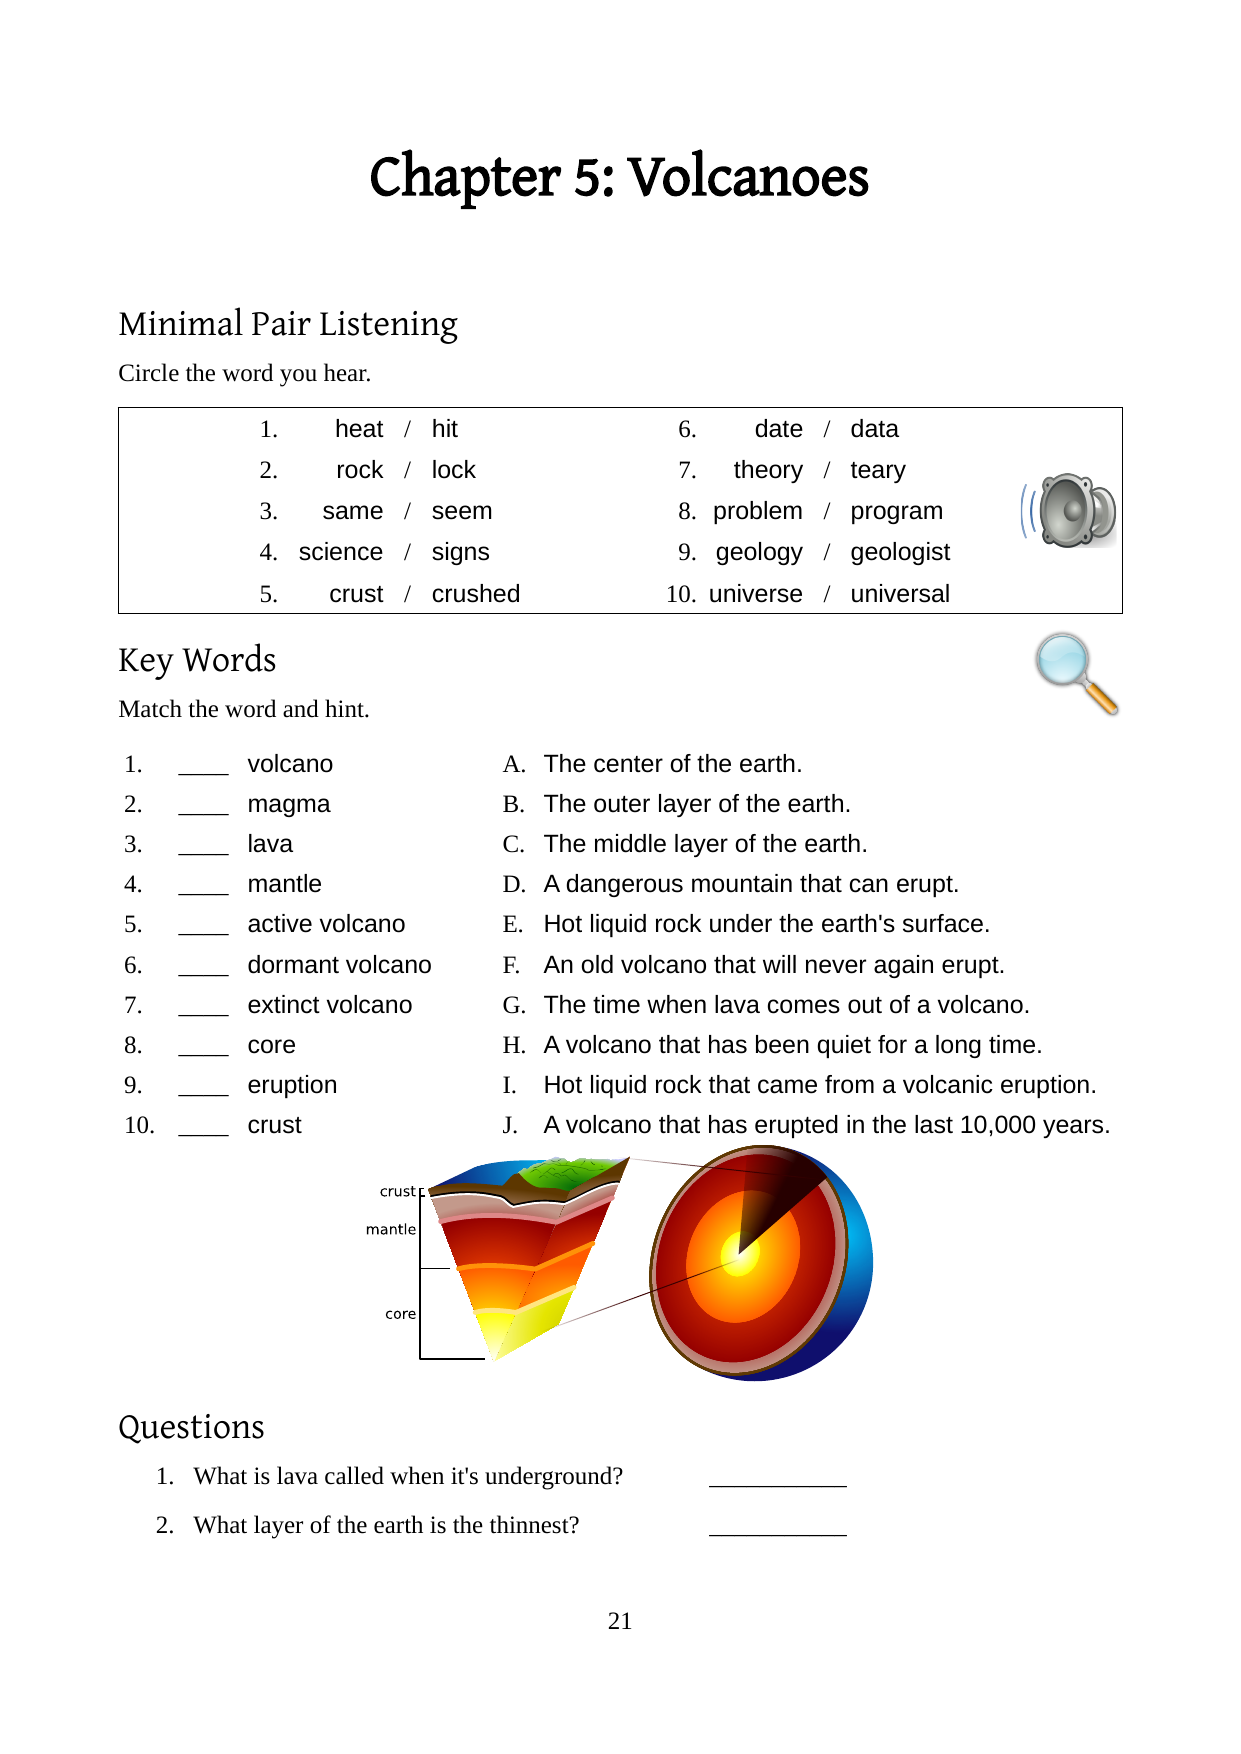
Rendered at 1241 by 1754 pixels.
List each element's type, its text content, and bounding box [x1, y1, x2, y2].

table_cell same [284, 489, 389, 531]
table_cell E. [496, 904, 537, 944]
table_cell 3. [119, 489, 284, 531]
table_cell An old volcano that will never again erupt. [538, 944, 1122, 984]
text Match the word and hint. [118, 694, 1122, 723]
table_cell 9. [118, 1065, 165, 1105]
subtitle Minimal Pair Listening [118, 303, 1122, 345]
table_cell ____ [165, 944, 242, 984]
table_cell 3. [118, 823, 165, 863]
table_cell / [809, 448, 845, 489]
table_cell The time when lava comes out of a volcano. [538, 984, 1122, 1024]
table_cell magma [242, 783, 449, 823]
table_cell [449, 1105, 496, 1145]
subtitle Key Words [118, 639, 1032, 681]
table_cell D. [496, 864, 537, 904]
list What is lava called when it's underground? ___________ [156, 1461, 1122, 1490]
table_cell H. [496, 1024, 537, 1064]
table_cell [449, 1024, 496, 1064]
table_cell 6. [118, 944, 165, 984]
table_cell 8. [532, 489, 702, 531]
table_cell theory [703, 448, 809, 489]
table_cell / [389, 531, 426, 572]
table_cell B. [496, 783, 537, 823]
table_cell signs [426, 531, 532, 572]
table_cell Hot liquid rock that came from a volcanic eruption. [538, 1065, 1122, 1105]
table_cell lock [426, 448, 532, 489]
table_cell geology [703, 531, 809, 572]
table_cell geologist [845, 531, 992, 572]
table_header ____ [165, 743, 242, 783]
table_cell [449, 904, 496, 944]
table_cell / [809, 531, 845, 572]
table_cell ____ [165, 1065, 242, 1105]
table_cell 9. [532, 531, 702, 572]
table_cell ____ [165, 984, 242, 1024]
table_cell F. [496, 944, 537, 984]
table_cell / [389, 448, 426, 489]
table_cell ____ [165, 864, 242, 904]
table_cell G. [496, 984, 537, 1024]
list What layer of the earth is the thinnest? ___________ [156, 1510, 1122, 1539]
table_cell A dangerous mountain that can erupt. [538, 864, 1122, 904]
table_cell ____ [165, 1105, 242, 1145]
table_cell 4. [119, 531, 284, 572]
picture [1020, 473, 1117, 548]
table_cell lava [242, 823, 449, 863]
table_cell crust [284, 572, 389, 613]
table_cell Hot liquid rock under the earth's surface. [538, 904, 1122, 944]
table_cell 2. [119, 448, 284, 489]
table_cell [449, 984, 496, 1024]
table_header heat [284, 408, 389, 448]
table_cell dormant volcano [242, 944, 449, 984]
table_cell rock [284, 448, 389, 489]
table_cell [449, 864, 496, 904]
table_cell [449, 944, 496, 984]
table_cell 4. [118, 864, 165, 904]
table_header data [845, 408, 992, 448]
table_cell 2. [118, 783, 165, 823]
table_cell [449, 783, 496, 823]
table_cell A volcano that has been quiet for a long time. [538, 1024, 1122, 1064]
table_cell crust [242, 1105, 449, 1145]
table_cell ____ [165, 1024, 242, 1064]
table_cell universe [703, 572, 809, 613]
table_cell ____ [165, 904, 242, 944]
table_cell 8. [118, 1024, 165, 1064]
table_cell / [809, 489, 845, 531]
table_cell / [809, 572, 845, 613]
table_header [992, 408, 1122, 613]
table_cell universal [845, 572, 992, 613]
table_cell 10. [532, 572, 702, 613]
table_header date [703, 408, 809, 448]
table_header 6. [532, 408, 702, 448]
table_cell crushed [426, 572, 532, 613]
text Circle the word you hear. [118, 358, 1122, 387]
table_cell mantle [242, 864, 449, 904]
table_cell / [389, 572, 426, 613]
table_cell 5. [118, 904, 165, 944]
table_cell extinct volcano [242, 984, 449, 1024]
table_header / [809, 408, 845, 448]
table_cell program [845, 489, 992, 531]
table_cell active volcano [242, 904, 449, 944]
table_cell [449, 823, 496, 863]
table_header A. [496, 743, 537, 783]
table_header / [389, 408, 426, 448]
table_cell 5. [119, 572, 284, 613]
picture [1032, 629, 1122, 719]
table_header The center of the earth. [538, 743, 1122, 783]
table_header hit [426, 408, 532, 448]
subtitle Chapter 5: Volcanoes [118, 143, 1122, 211]
table_cell problem [703, 489, 809, 531]
table_cell J. [496, 1105, 537, 1145]
table_cell ____ [165, 783, 242, 823]
table_cell 7. [118, 984, 165, 1024]
table_cell I. [496, 1065, 537, 1105]
table_header 1. [118, 743, 165, 783]
subtitle Questions [118, 1406, 1122, 1448]
table_cell eruption [242, 1065, 449, 1105]
table_cell ____ [165, 823, 242, 863]
table_cell teary [845, 448, 992, 489]
table_cell 10. [118, 1105, 165, 1145]
table_cell science [284, 531, 389, 572]
table_cell core [242, 1024, 449, 1064]
table_cell The middle layer of the earth. [538, 823, 1122, 863]
table_cell A volcano that has erupted in the last 10,000 years. [538, 1105, 1122, 1145]
table_header 1. [119, 408, 284, 448]
table_cell C. [496, 823, 537, 863]
table_cell 7. [532, 448, 702, 489]
table_header volcano [242, 743, 449, 783]
table_cell The outer layer of the earth. [538, 783, 1122, 823]
table_cell seem [426, 489, 532, 531]
table_cell [449, 1065, 496, 1105]
table_header [449, 743, 496, 783]
table_cell / [389, 489, 426, 531]
